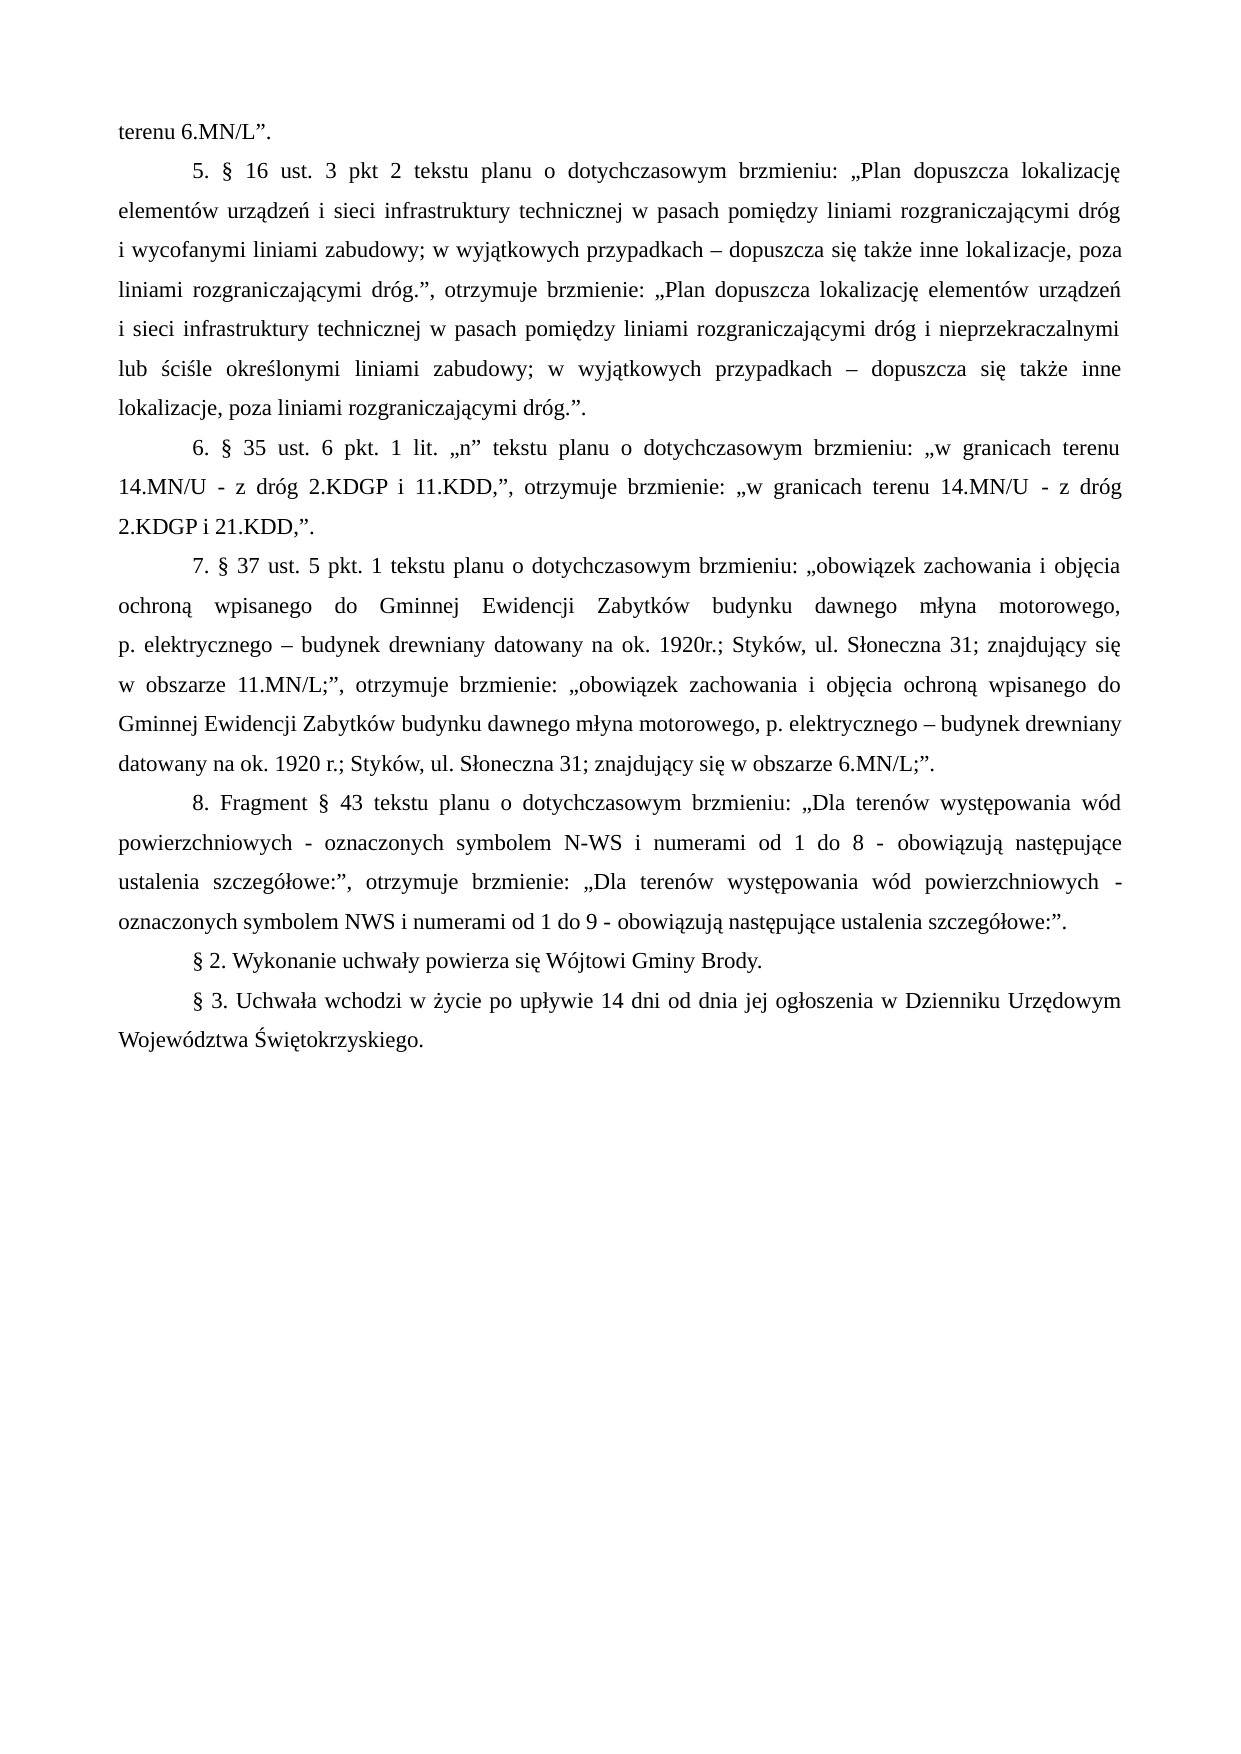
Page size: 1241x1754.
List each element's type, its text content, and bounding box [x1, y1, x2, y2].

text terenu 6.MN/L”. [118, 118, 1122, 144]
text § 3. Uchwała wchodzi w życie po upływie 14 dni od dnia jej ogłoszenia w Dzienniku Urzędowym Województwa Świętokrzyskiego. [118, 987, 1122, 1052]
text 6. § 35 ust. 6 pkt. 1 lit. „n” tekstu planu o dotychczasowym brzmieniu: „w granicach terenu 14.MN/U - z dróg 2.KDGP i 11.KDD,”, otrzymuje brzmienie: „w granicach terenu 14.MN/U - z dróg 2.KDGP i 21.KDD,”. [118, 434, 1122, 539]
text 5. § 16 ust. 3 pkt 2 tekstu planu o dotychczasowym brzmieniu: „Plan dopuszcza lokalizację elementów urządzeń i sieci infrastruktury technicznej w pasach pomiędzy liniami rozgraniczającymi dróg i wycofanymi liniami zabudowy; w wyjątkowych przypadkach – dopuszcza się także inne lokalizacje, poza liniami rozgraniczającymi dróg.”, otrzymuje brzmienie: „Plan dopuszcza lokalizację elementów urządzeń i sieci infrastruktury technicznej w pasach pomiędzy liniami rozgraniczającymi dróg i nieprzekraczalnymi lub ściśle określonymi liniami zabudowy; w wyjątkowych przypadkach – dopuszcza się także inne lokalizacje, poza liniami rozgraniczającymi dróg.”. [118, 158, 1122, 421]
text § 2. Wykonanie uchwały powierza się Wójtowi Gminy Brody. [118, 947, 1122, 973]
text 7. § 37 ust. 5 pkt. 1 tekstu planu o dotychczasowym brzmieniu: „obowiązek zachowania i objęcia ochroną wpisanego do Gminnej Ewidencji Zabytków budynku dawnego młyna motorowego, p. elektrycznego – budynek drewniany datowany na ok. 1920r.; Styków, ul. Słoneczna 31; znajdujący się w obszarze 11.MN/L;”, otrzymuje brzmienie: „obowiązek zachowania i objęcia ochroną wpisanego do Gminnej Ewidencji Zabytków budynku dawnego młyna motorowego, p. elektrycznego – budynek drewniany datowany na ok. 1920 r.; Styków, ul. Słoneczna 31; znajdujący się w obszarze 6.MN/L;”. [118, 552, 1122, 776]
text 8. Fragment § 43 tekstu planu o dotychczasowym brzmieniu: „Dla terenów występowania wód powierzchniowych - oznaczonych symbolem N-WS i numerami od 1 do 8 - obowiązują następujące ustalenia szczegółowe:”, otrzymuje brzmienie: „Dla terenów występowania wód powierzchniowych - oznaczonych symbolem NWS i numerami od 1 do 9 - obowiązują następujące ustalenia szczegółowe:”. [118, 789, 1122, 934]
